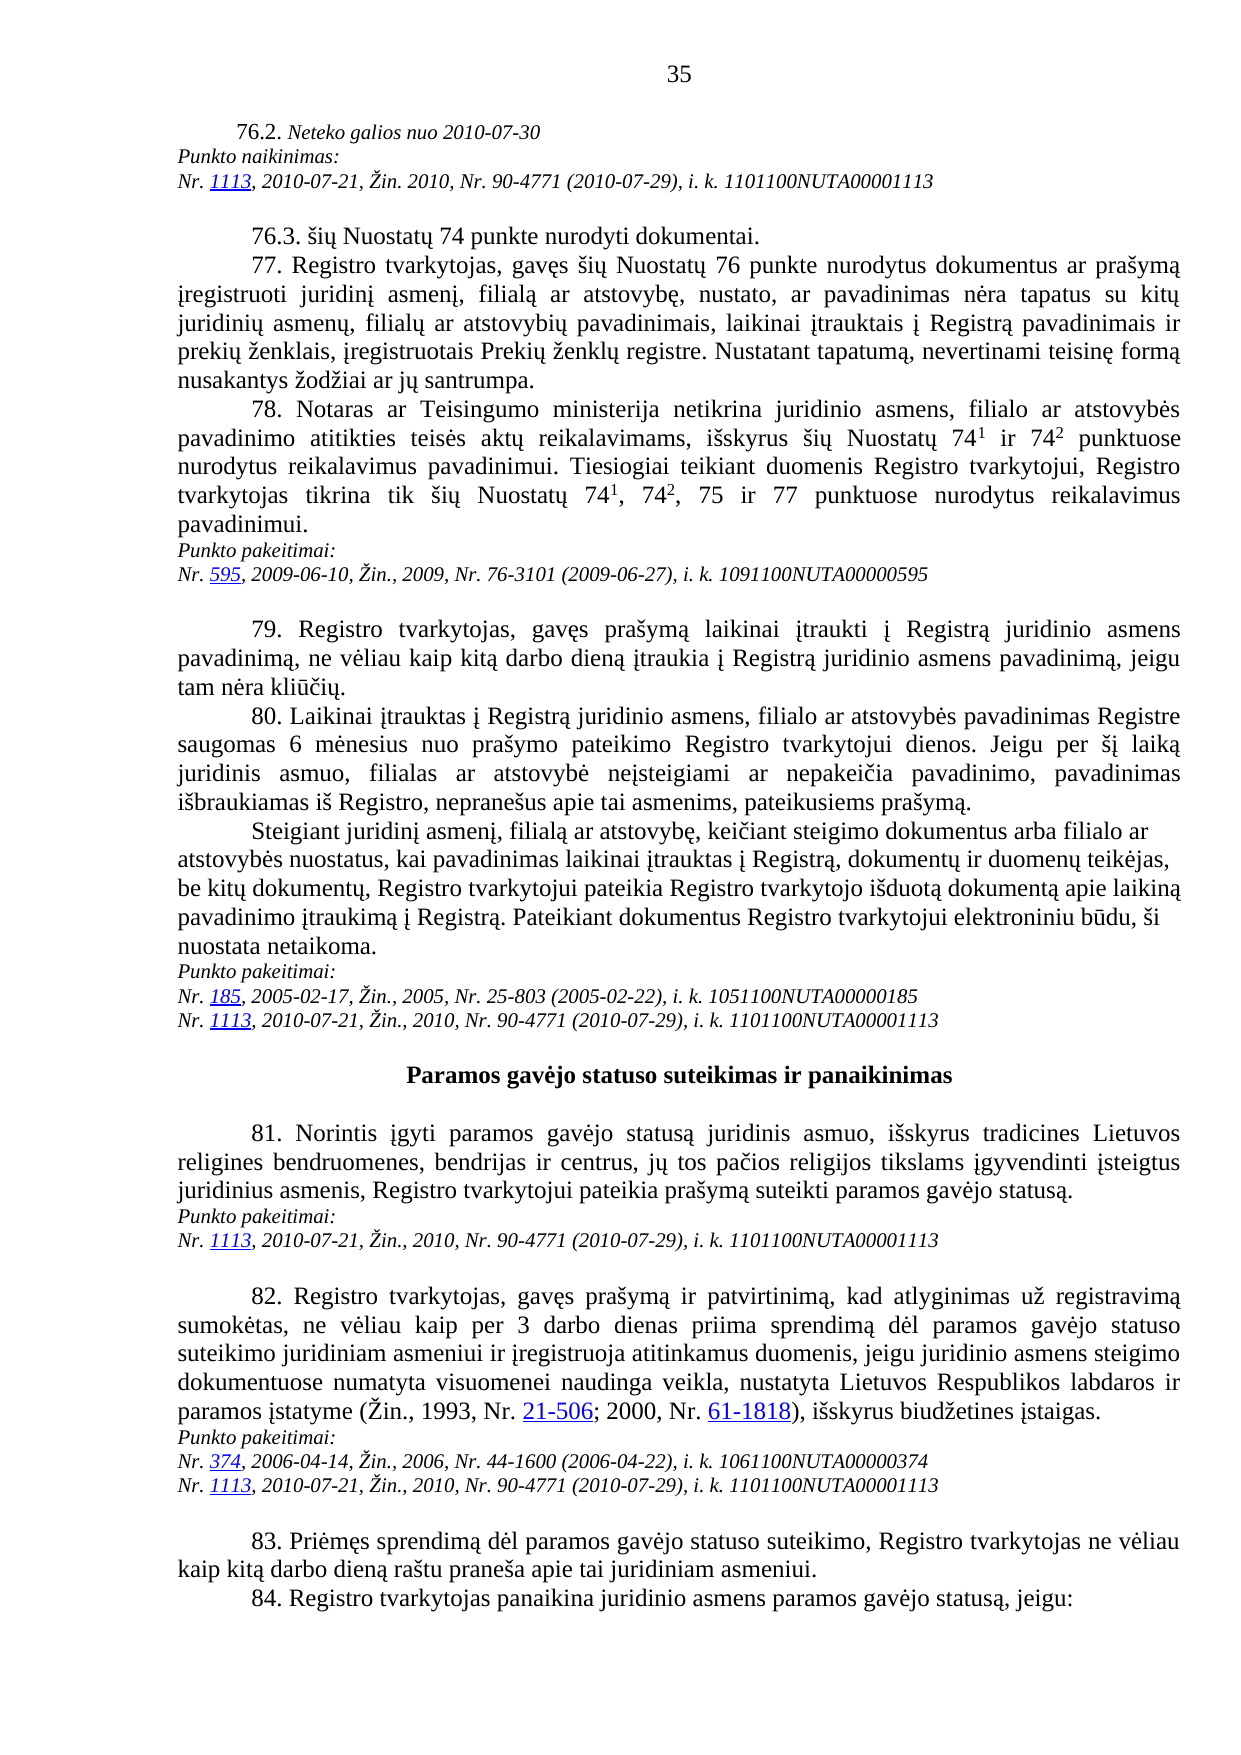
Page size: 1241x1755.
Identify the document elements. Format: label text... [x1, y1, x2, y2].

text 78. Notaras ar Teisingumo ministerija netikrina juridinio asmens, filialo ar atstovybės pavadinimo atitikties teisės aktų reikalavimams, išskyrus šių Nuostatų 741 ir 742 punktuose nurodytus reikalavimus pavadinimui. Tiesiogiai teikiant duomenis Registro tvarkytojui, Registro tvarkytojas tikrina tik šių Nuostatų 741, 742, 75 ir 77 punktuose nurodytus reikalavimus pavadinimui. [177, 394, 1181, 538]
text 76.2. Neteko galios nuo 2010-07-30 [177, 118, 1181, 144]
text 80. Laikinai įtrauktas į Registrą juridinio asmens, filialo ar atstovybės pavadinimas Registre saugomas 6 mėnesius nuo prašymo pateikimo Registro tvarkytojui dienos. Jeigu per šį laiką juridinis asmuo, filialas ar atstovybė neįsteigiami ar nepakeičia pavadinimo, pavadinimas išbraukiamas iš Registro, nepranešus apie tai asmenims, pateikusiems prašymą. [177, 701, 1181, 816]
text Nr. 1113, 2010-07-21, Žin., 2010, Nr. 90-4771 (2010-07-29), i. k. 1101100NUTA00001113 [177, 1473, 1181, 1497]
text Punkto pakeitimai: [177, 1204, 1181, 1228]
text 83. Priėmęs sprendimą dėl paramos gavėjo statuso suteikimo, Registro tvarkytojas ne vėliau kaip kitą darbo dieną raštu praneša apie tai juridiniam asmeniui. [177, 1526, 1181, 1583]
text Nr. 185, 2005-02-17, Žin., 2005, Nr. 25-803 (2005-02-22), i. k. 1051100NUTA00000185 [177, 983, 1181, 1008]
text Nr. 595, 2009-06-10, Žin., 2009, Nr. 76-3101 (2009-06-27), i. k. 1091100NUTA00000595 [177, 562, 1181, 586]
text Punkto pakeitimai: [177, 959, 1181, 983]
text 79. Registro tvarkytojas, gavęs prašymą laikinai įtraukti į Registrą juridinio asmens pavadinimą, ne vėliau kaip kitą darbo dieną įtraukia į Registrą juridinio asmens pavadinimą, jeigu tam nėra kliūčių. [177, 614, 1181, 701]
text 77. Registro tvarkytojas, gavęs šių Nuostatų 76 punkte nurodytus dokumentus ar prašymą įregistruoti juridinį asmenį, filialą ar atstovybę, nustato, ar pavadinimas nėra tapatus su kitų juridinių asmenų, filialų ar atstovybių pavadinimais, laikinai įtrauktais į Registrą pavadinimais ir prekių ženklais, įregistruotais Prekių ženklų registre. Nustatant tapatumą, nevertinami teisinę formą nusakantys žodžiai ar jų santrumpa. [177, 250, 1181, 394]
text Punkto naikinimas: [177, 144, 1181, 168]
text Steigiant juridinį asmenį, filialą ar atstovybę, keičiant steigimo dokumentus arba filialo ar atstovybės nuostatus, kai pavadinimas laikinai įtrauktas į Registrą, dokumentų ir duomenų teikėjas, be kitų dokumentų, Registro tvarkytojui pateikia Registro tvarkytojo išduotą dokumentą apie laikiną pavadinimo įtraukimą į Registrą. Pateikiant dokumentus Registro tvarkytojui elektroniniu būdu, ši nuostata netaikoma. [177, 816, 1181, 959]
text Nr. 1113, 2010-07-21, Žin., 2010, Nr. 90-4771 (2010-07-29), i. k. 1101100NUTA00001113 [177, 1008, 1181, 1032]
text Punkto pakeitimai: [177, 538, 1181, 562]
text 84. Registro tvarkytojas panaikina juridinio asmens paramos gavėjo statusą, jeigu: [177, 1583, 1181, 1612]
text 81. Norintis įgyti paramos gavėjo statusą juridinis asmuo, išskyrus tradicines Lietuvos religines bendruomenes, bendrijas ir centrus, jų tos pačios religijos tikslams įgyvendinti įsteigtus juridinius asmenis, Registro tvarkytojui pateikia prašymą suteikti paramos gavėjo statusą. [177, 1118, 1181, 1204]
text Nr. 1113, 2010-07-21, Žin., 2010, Nr. 90-4771 (2010-07-29), i. k. 1101100NUTA00001113 [177, 1228, 1181, 1252]
text 82. Registro tvarkytojas, gavęs prašymą ir patvirtinimą, kad atlyginimas už registravimą sumokėtas, ne vėliau kaip per 3 darbo dienas priima sprendimą dėl paramos gavėjo statuso suteikimo juridiniam asmeniui ir įregistruoja atitinkamus duomenis, jeigu juridinio asmens steigimo dokumentuose numatyta visuomenei naudinga veikla, nustatyta Lietuvos Respublikos labdaros ir paramos įstatyme (Žin., 1993, Nr. 21-506; 2000, Nr. 61-1818), išskyrus biudžetines įstaigas. [177, 1281, 1181, 1425]
text Punkto pakeitimai: [177, 1425, 1181, 1449]
text Paramos gavėjo statuso suteikimas ir panaikinimas [177, 1060, 1181, 1089]
text Nr. 374, 2006-04-14, Žin., 2006, Nr. 44-1600 (2006-04-22), i. k. 1061100NUTA00000374 [177, 1449, 1181, 1473]
text Nr. 1113, 2010-07-21, Žin. 2010, Nr. 90-4771 (2010-07-29), i. k. 1101100NUTA00001113 [177, 168, 1181, 193]
text 76.3. šių Nuostatų 74 punkte nurodyti dokumentai. [177, 221, 1181, 250]
